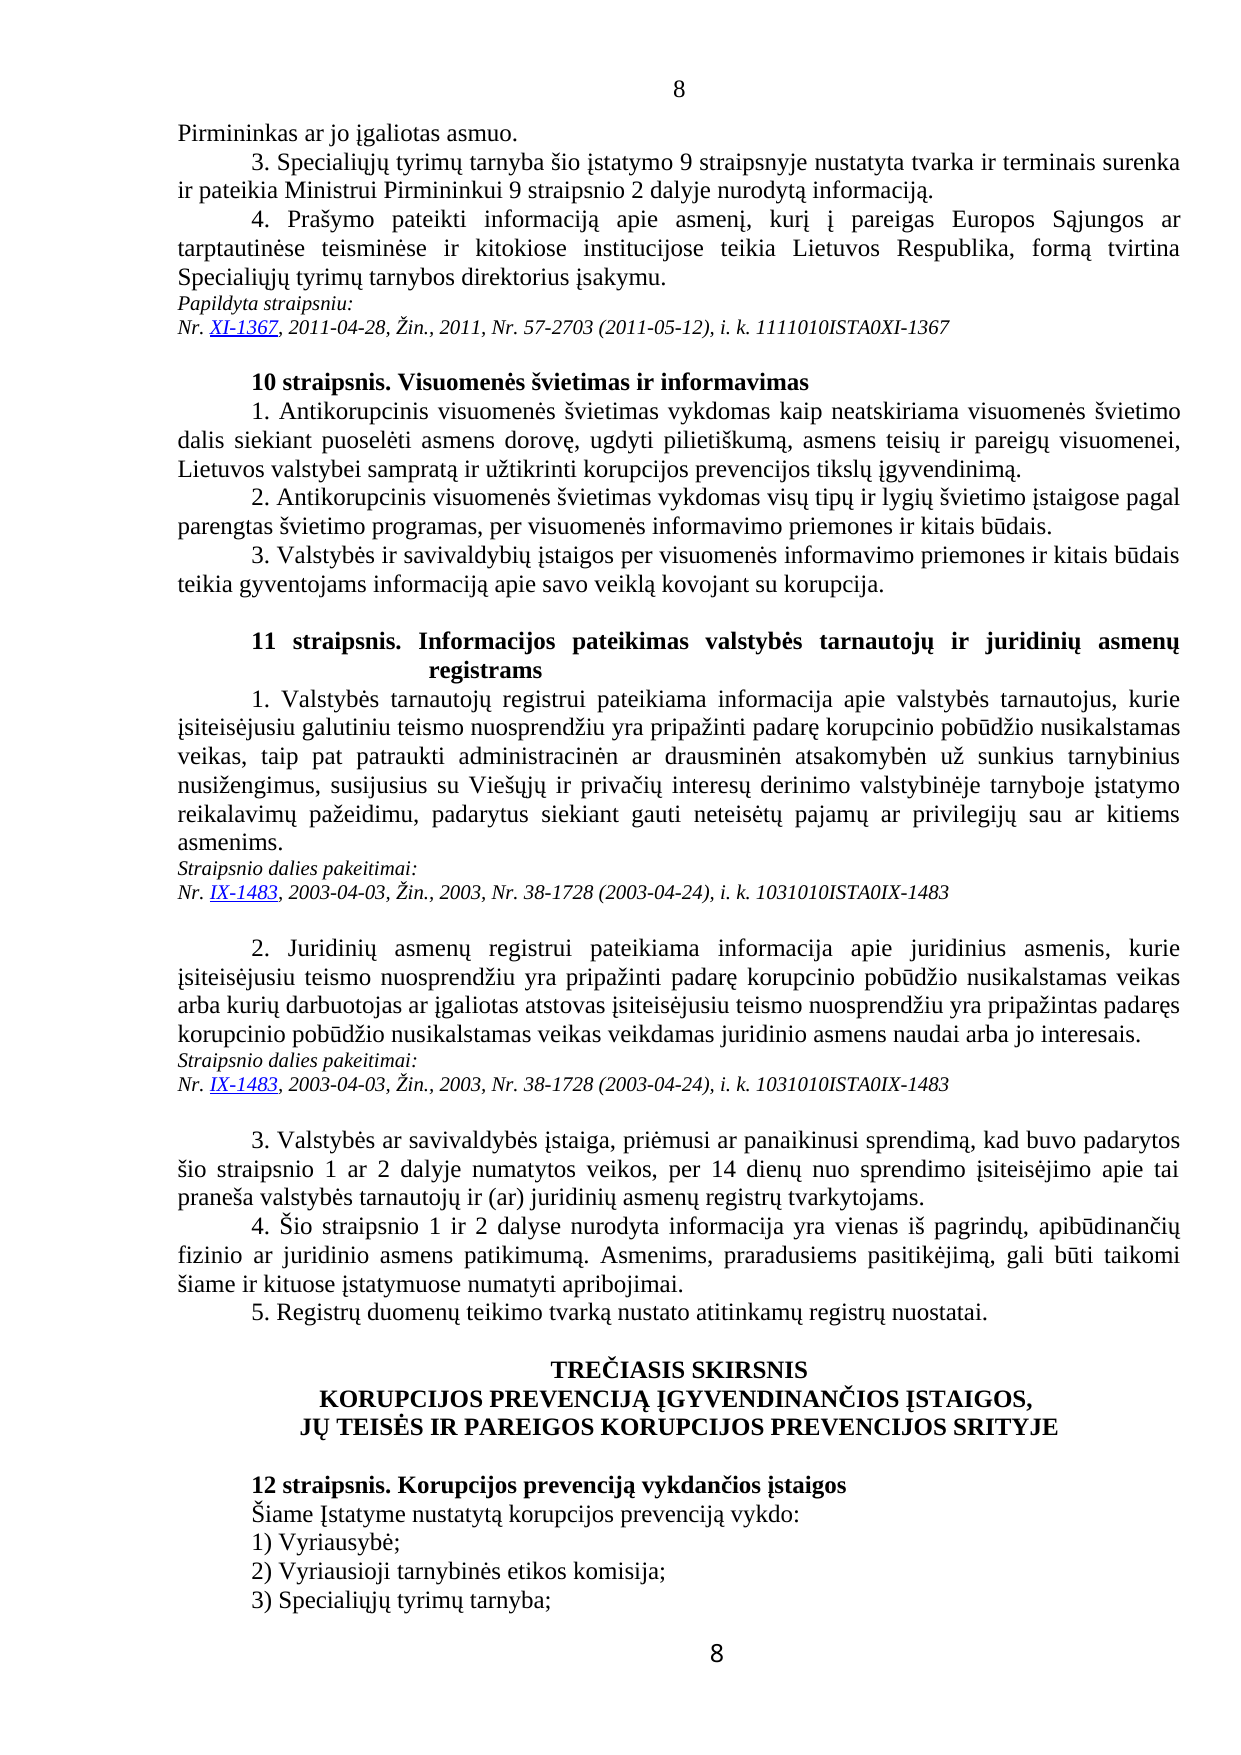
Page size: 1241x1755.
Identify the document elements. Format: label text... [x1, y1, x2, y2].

text Nr. IX-1483, 2003-04-03, Žin., 2003, Nr. 38-1728 (2003-04-24), i. k. 1031010ISTA0IX-1483 [177, 1072, 1181, 1096]
text Šiame Įstatyme nustatytą korupcijos prevenciją vykdo: [177, 1499, 1181, 1527]
text 1) Vyriausybė; [177, 1527, 1181, 1556]
text Pirmininkas ar jo įgaliotas asmuo. [177, 118, 1181, 147]
text 1. Valstybės tarnautojų registrui pateikiama informacija apie valstybės tarnautojus, kurie įsiteisėjusiu galutiniu teismo nuosprendžiu yra pripažinti padarę korupcinio pobūdžio nusikalstamas veikas, taip pat patraukti administracinėn ar drausminėn atsakomybėn už sunkius tarnybinius nusižengimus, susijusius su Viešųjų ir privačių interesų derinimo valstybinėje tarnyboje įstatymo reikalavimų pažeidimu, padarytus siekiant gauti neteisėtų pajamų ar privilegijų sau ar kitiems asmenims. [177, 684, 1181, 856]
text 10 straipsnis. Visuomenės švietimas ir informavimas [177, 367, 1181, 396]
text 3. Valstybės ir savivaldybių įstaigos per visuomenės informavimo priemones ir kitais būdais teikia gyventojams informaciją apie savo veiklą kovojant su korupcija. [177, 540, 1181, 597]
text Papildyta straipsniu: [177, 291, 1181, 315]
text Nr. XI-1367, 2011-04-28, Žin., 2011, Nr. 57-2703 (2011-05-12), i. k. 1111010ISTA0XI-1367 [177, 315, 1181, 339]
text 1. Antikorupcinis visuomenės švietimas vykdomas kaip neatskiriama visuomenės švietimo dalis siekiant puoselėti asmens dorovę, ugdyti pilietiškumą, asmens teisių ir pareigų visuomenei, Lietuvos valstybei sampratą ir užtikrinti korupcijos prevencijos tikslų įgyvendinimą. [177, 396, 1181, 482]
text 2) Vyriausioji tarnybinės etikos komisija; [177, 1556, 1181, 1585]
text 11 straipsnis. Informacijos pateikimas valstybės tarnautojų ir juridinių asmenų registrams [251, 626, 1181, 684]
text 4. Šio straipsnio 1 ir 2 dalyse nurodyta informacija yra vienas iš pagrindų, apibūdinančių fizinio ar juridinio asmens patikimumą. Asmenims, praradusiems pasitikėjimą, gali būti taikomi šiame ir kituose įstatymuose numatyti apribojimai. [177, 1211, 1181, 1297]
text 3) Specialiųjų tyrimų tarnyba; [177, 1585, 1181, 1614]
text 4. Prašymo pateikti informaciją apie asmenį, kurį į pareigas Europos Sąjungos ar tarptautinėse teisminėse ir kitokiose institucijose teikia Lietuvos Respublika, formą tvirtina Specialiųjų tyrimų tarnybos direktorius įsakymu. [177, 204, 1181, 291]
text 12 straipsnis. Korupcijos prevenciją vykdančios įstaigos [177, 1470, 1181, 1499]
text 3. Valstybės ar savivaldybės įstaiga, priėmusi ar panaikinusi sprendimą, kad buvo padarytos šio straipsnio 1 ar 2 dalyje numatytos veikos, per 14 dienų nuo sprendimo įsiteisėjimo apie tai praneša valstybės tarnautojų ir (ar) juridinių asmenų registrų tvarkytojams. [177, 1125, 1181, 1211]
text 5. Registrų duomenų teikimo tvarką nustato atitinkamų registrų nuostatai. [177, 1297, 1181, 1326]
text TREČIASIS SKIRSNIS [177, 1355, 1181, 1384]
text Straipsnio dalies pakeitimai: [177, 1048, 1181, 1072]
text KORUPCIJOS PREVENCIJĄ ĮGYVENDINANČIOS ĮSTAIGOS, JŲ TEISĖS IR PAREIGOS KORUPCIJOS PREVENCIJOS SRITYJE [177, 1384, 1181, 1441]
text Straipsnio dalies pakeitimai: [177, 856, 1181, 880]
text Nr. IX-1483, 2003-04-03, Žin., 2003, Nr. 38-1728 (2003-04-24), i. k. 1031010ISTA0IX-1483 [177, 880, 1181, 904]
text 2. Antikorupcinis visuomenės švietimas vykdomas visų tipų ir lygių švietimo įstaigose pagal parengtas švietimo programas, per visuomenės informavimo priemones ir kitais būdais. [177, 482, 1181, 540]
text 2. Juridinių asmenų registrui pateikiama informacija apie juridinius asmenis, kurie įsiteisėjusiu teismo nuosprendžiu yra pripažinti padarę korupcinio pobūdžio nusikalstamas veikas arba kurių darbuotojas ar įgaliotas atstovas įsiteisėjusiu teismo nuosprendžiu yra pripažintas padaręs korupcinio pobūdžio nusikalstamas veikas veikdamas juridinio asmens naudai arba jo interesais. [177, 933, 1181, 1048]
text 3. Specialiųjų tyrimų tarnyba šio įstatymo 9 straipsnyje nustatyta tvarka ir terminais surenka ir pateikia Ministrui Pirmininkui 9 straipsnio 2 dalyje nurodytą informaciją. [177, 147, 1181, 204]
